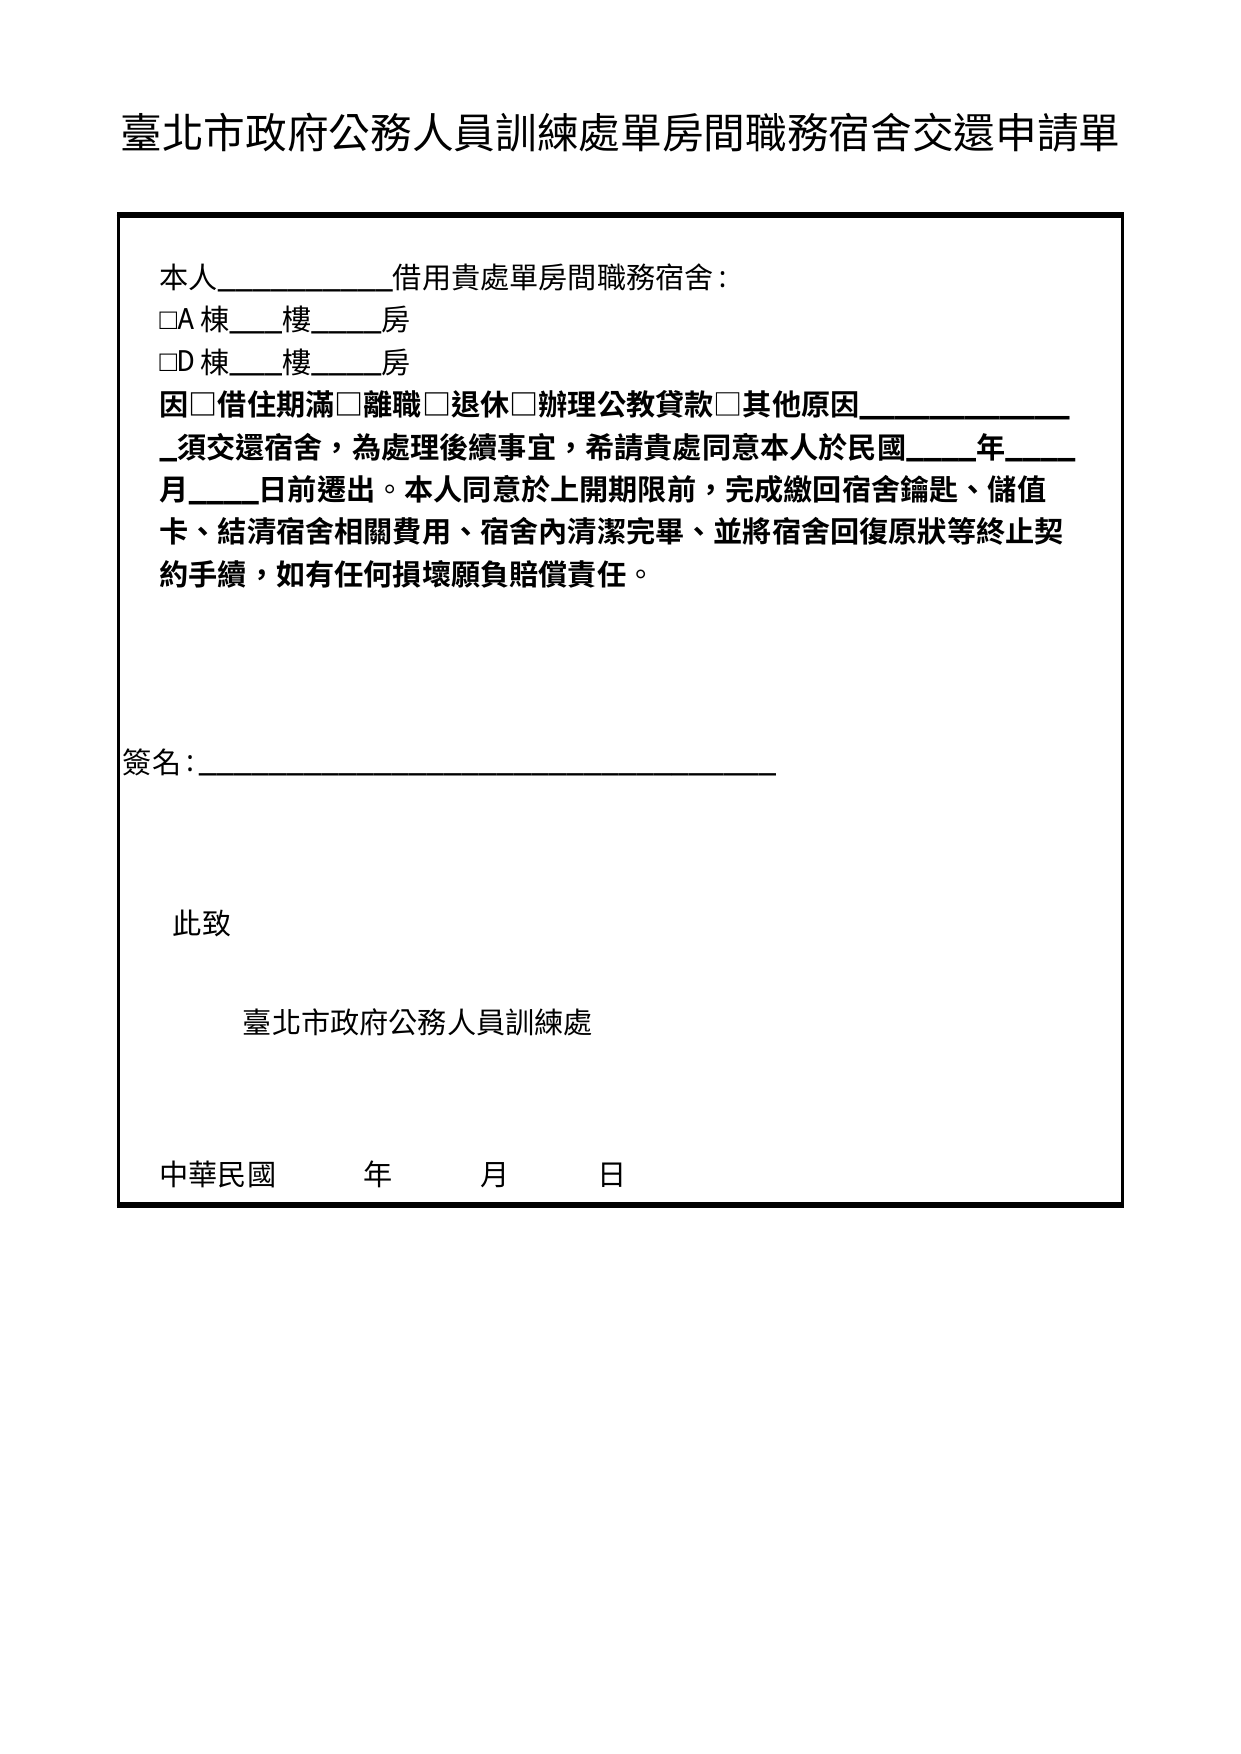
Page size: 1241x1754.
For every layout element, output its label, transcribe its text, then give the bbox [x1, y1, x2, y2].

table_header 臺北市政府公務人員訓練處單房間職務宿舍交還申請單 [117, 118, 1124, 212]
table_cell [117, 1208, 1124, 1269]
table_cell 本人__________借用貴處單房間職務宿舍: □A棟___樓____房 □D棟___樓____房 因□借住期滿□離職□退休□辦理公教貸款□其他原因_____________須交還宿舍，為處理後續事宜，希請貴處同意本人於民國____年____月____日前遷出。本人同意於上開期限前，完成繳回宿舍鑰匙、儲值卡、結清宿舍相關費用、宿舍內清潔完畢、並將宿舍回復原狀等終止契約手續，如有任何損壞願負賠償責任。 簽名:_________________________________ 此致 臺北市政府公務人員訓練處 中華民國 年 月 日 [120, 218, 1121, 1202]
